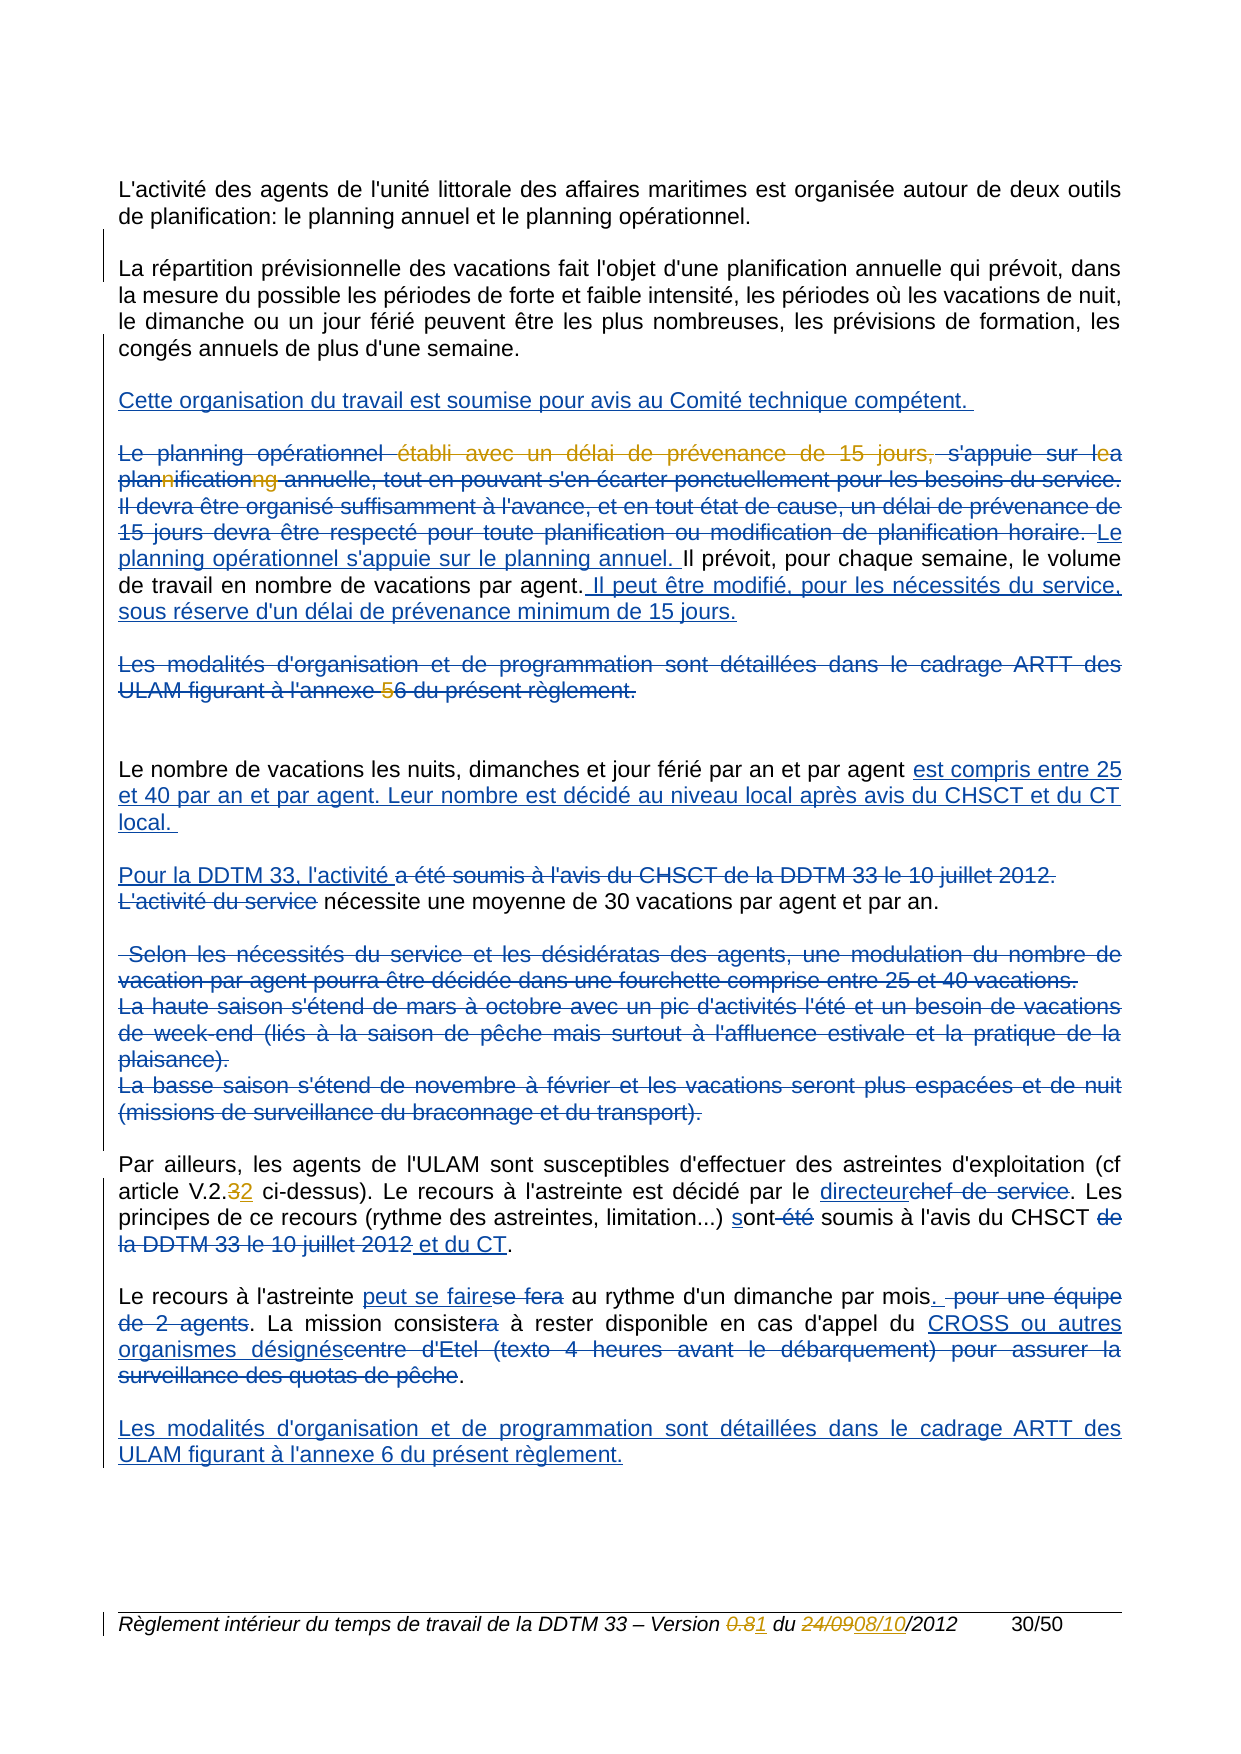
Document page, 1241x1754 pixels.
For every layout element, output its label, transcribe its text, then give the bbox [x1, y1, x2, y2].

text Le recours à l'astreinte peut se faire au rythme d'un dimanche par mois. . La mission consiste à rester disponible en cas d'appel du CROSS ou autres organismes désignés. [118, 1283, 1122, 1389]
text Le planning opérationnel s'appuie sur le planning annuel. Il prévoit, pour chaque semaine, le volume de travail en nombre de vacations par agent. Il peut être modifié, pour les nécessités du service, sous réserve d'un délai de prévenance minimum de 15 jours. [118, 508, 1122, 624]
text Le planning opérationnel s'appuie sur le planning annuel. Il prévoit, pour chaque semaine, le volume de travail en nombre de vacations par agent. Il peut être modifié, pour les nécessités du service, sous réserve d'un délai de prévenance minimum de 15 jours. [118, 455, 1122, 507]
text Pour la DDTM 33, l'activité nécessite une moyenne de 30 vacations par agent et par an. [118, 862, 1122, 888]
text L'activité des agents de l'unité littorale des affaires maritimes est organisée autour de deux outils de planification: le planning annuel et le planning opérationnel. [118, 176, 1122, 229]
text Le nombre de vacations les nuits, dimanches et jour férié par an et par agent est compris entre 25 et 40 par an et par agent. Leur nombre est décidé au niveau local après avis du CHSCT et du CT local. [118, 756, 1122, 835]
text La répartition prévisionnelle des vacations fait l'objet d'une planification annuelle qui prévoit, dans la mesure du possible les périodes de forte et faible intensité, les périodes où les vacations de nuit, le dimanche ou un jour férié peuvent être les plus nombreuses, les prévisions de formation, les congés annuels de plus d'une semaine. [118, 255, 1122, 361]
text Cette organisation du travail est soumise pour avis au Comité technique compétent. [118, 387, 1122, 413]
text ULAM figurant à l'annexe 6 du présent règlement. [118, 1439, 1122, 1468]
text Par ailleurs, les agents de l'ULAM sont susceptibles d'effectuer des astreintes d'exploitation (cf article V.2.2 ci-dessus). Le recours à l'astreinte est décidé par le directeur. Les principes de ce recours (rythme des astreintes, limitation...) sont soumis à l'avis du CHSCT et du CT. [118, 1151, 1122, 1257]
text Les modalités d'organisation et de programmation sont détaillées dans le cadrage ARTT des [118, 1415, 1122, 1438]
text Le planning opérationnel s'appuie sur le planning annuel. Il prévoit, pour chaque semaine, le volume de travail en nombre de vacations par agent. Il peut être modifié, pour les nécessités du service, sous réserve d'un délai de prévenance minimum de 15 jours. [118, 440, 1122, 454]
